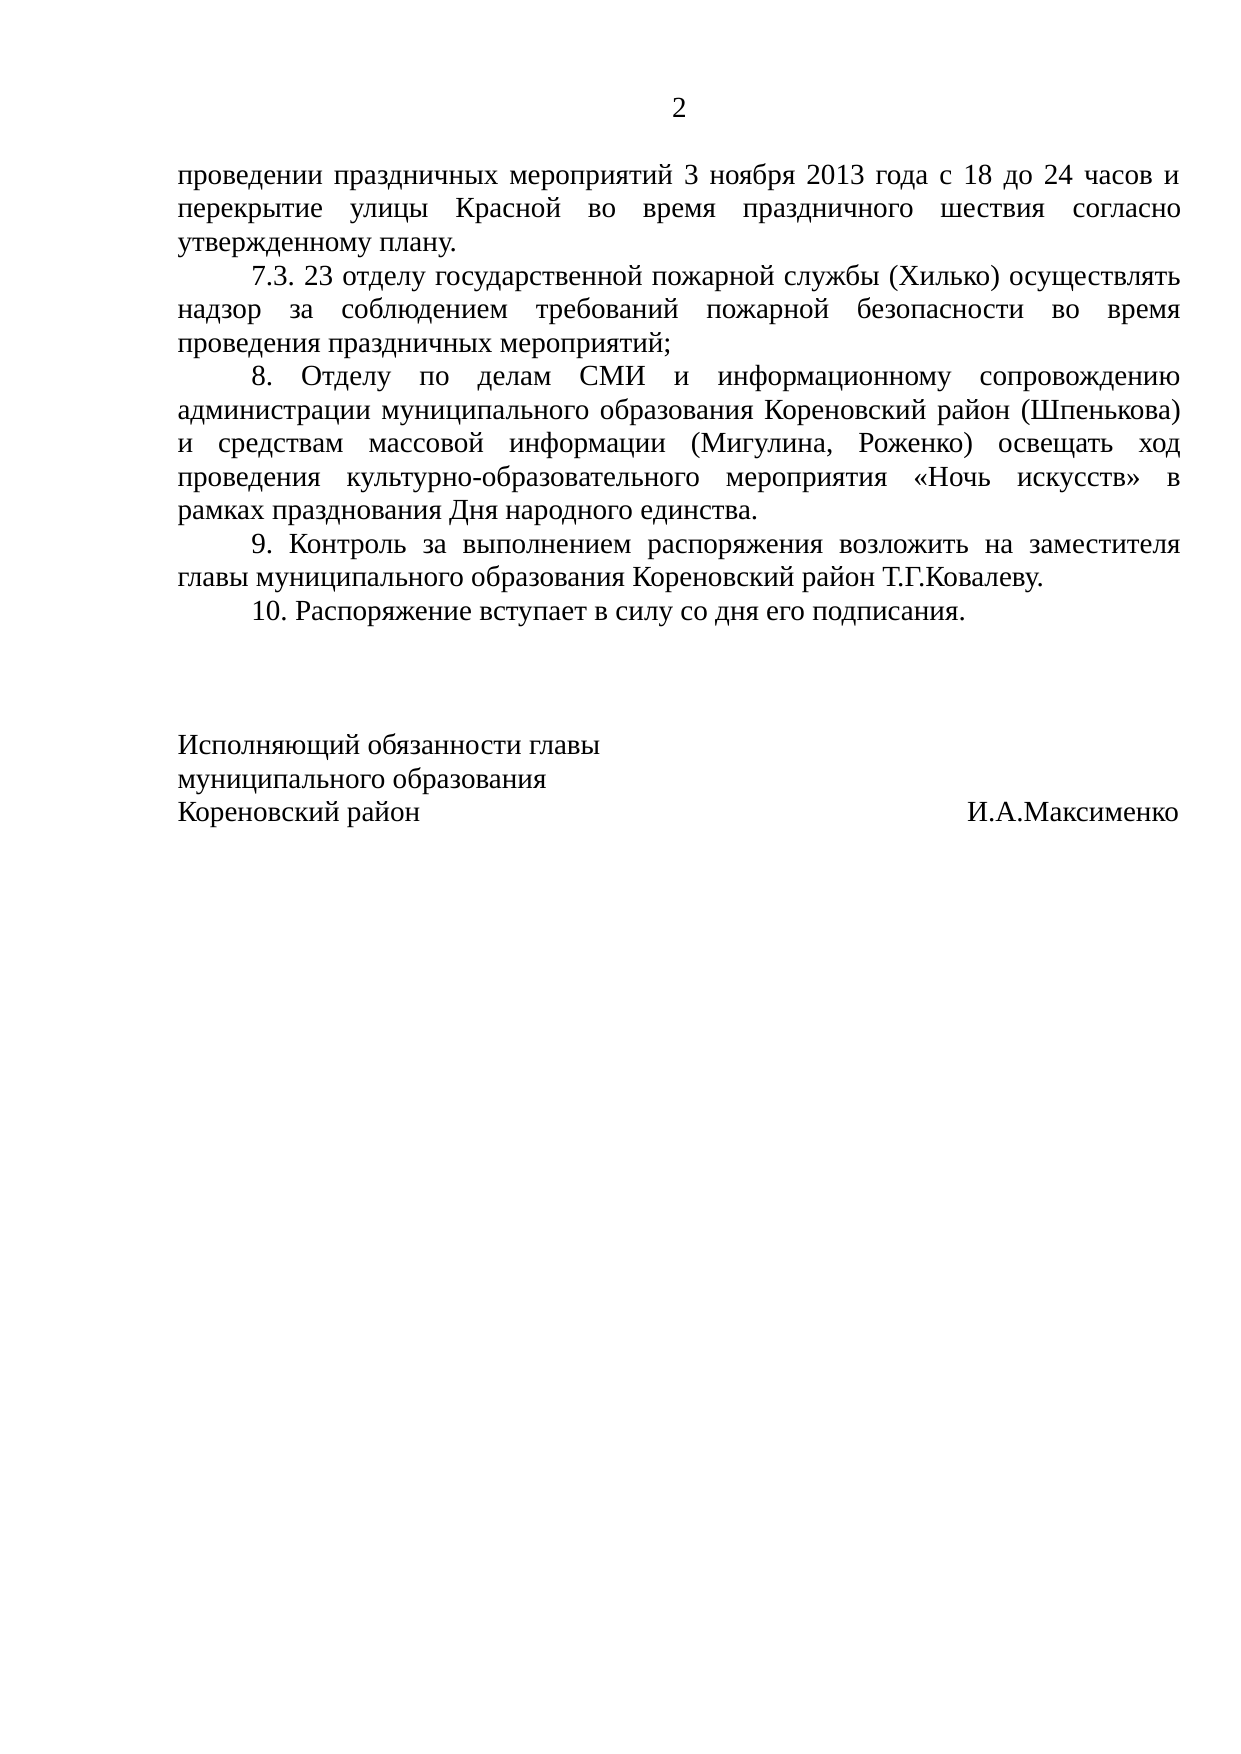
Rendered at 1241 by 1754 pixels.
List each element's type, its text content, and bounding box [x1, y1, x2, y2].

text Кореновский район И.А.Максименко [177, 794, 1181, 828]
text Исполняющий обязанности главы [177, 727, 1181, 761]
text проведении праздничных мероприятий 3 ноября 2013 года с 18 до 24 часов и перекрытие улицы Красной во время праздничного шествия согласно утвержденному плану. [177, 157, 1181, 258]
text 8. Отделу по делам СМИ и информационному сопровождению администрации муниципального образования Кореновский район (Шпенькова) и средствам массовой информации (Мигулина, Роженко) освещать ход проведения культурно-образовательного мероприятия «Ночь искусств» в рамках празднования Дня народного единства. [177, 358, 1181, 526]
text 7.3. 23 отделу государственной пожарной службы (Хилько) осуществлять надзор за соблюдением требований пожарной безопасности во время проведения праздничных мероприятий; [177, 258, 1181, 358]
text 10. Распоряжение вступает в силу со дня его подписания. [177, 593, 1181, 627]
text 2 [177, 90, 1181, 123]
text 9. Контроль за выполнением распоряжения возложить на заместителя главы муниципального образования Кореновский район Т.Г.Ковалеву. [177, 526, 1181, 593]
text муниципального образования [177, 761, 1181, 794]
